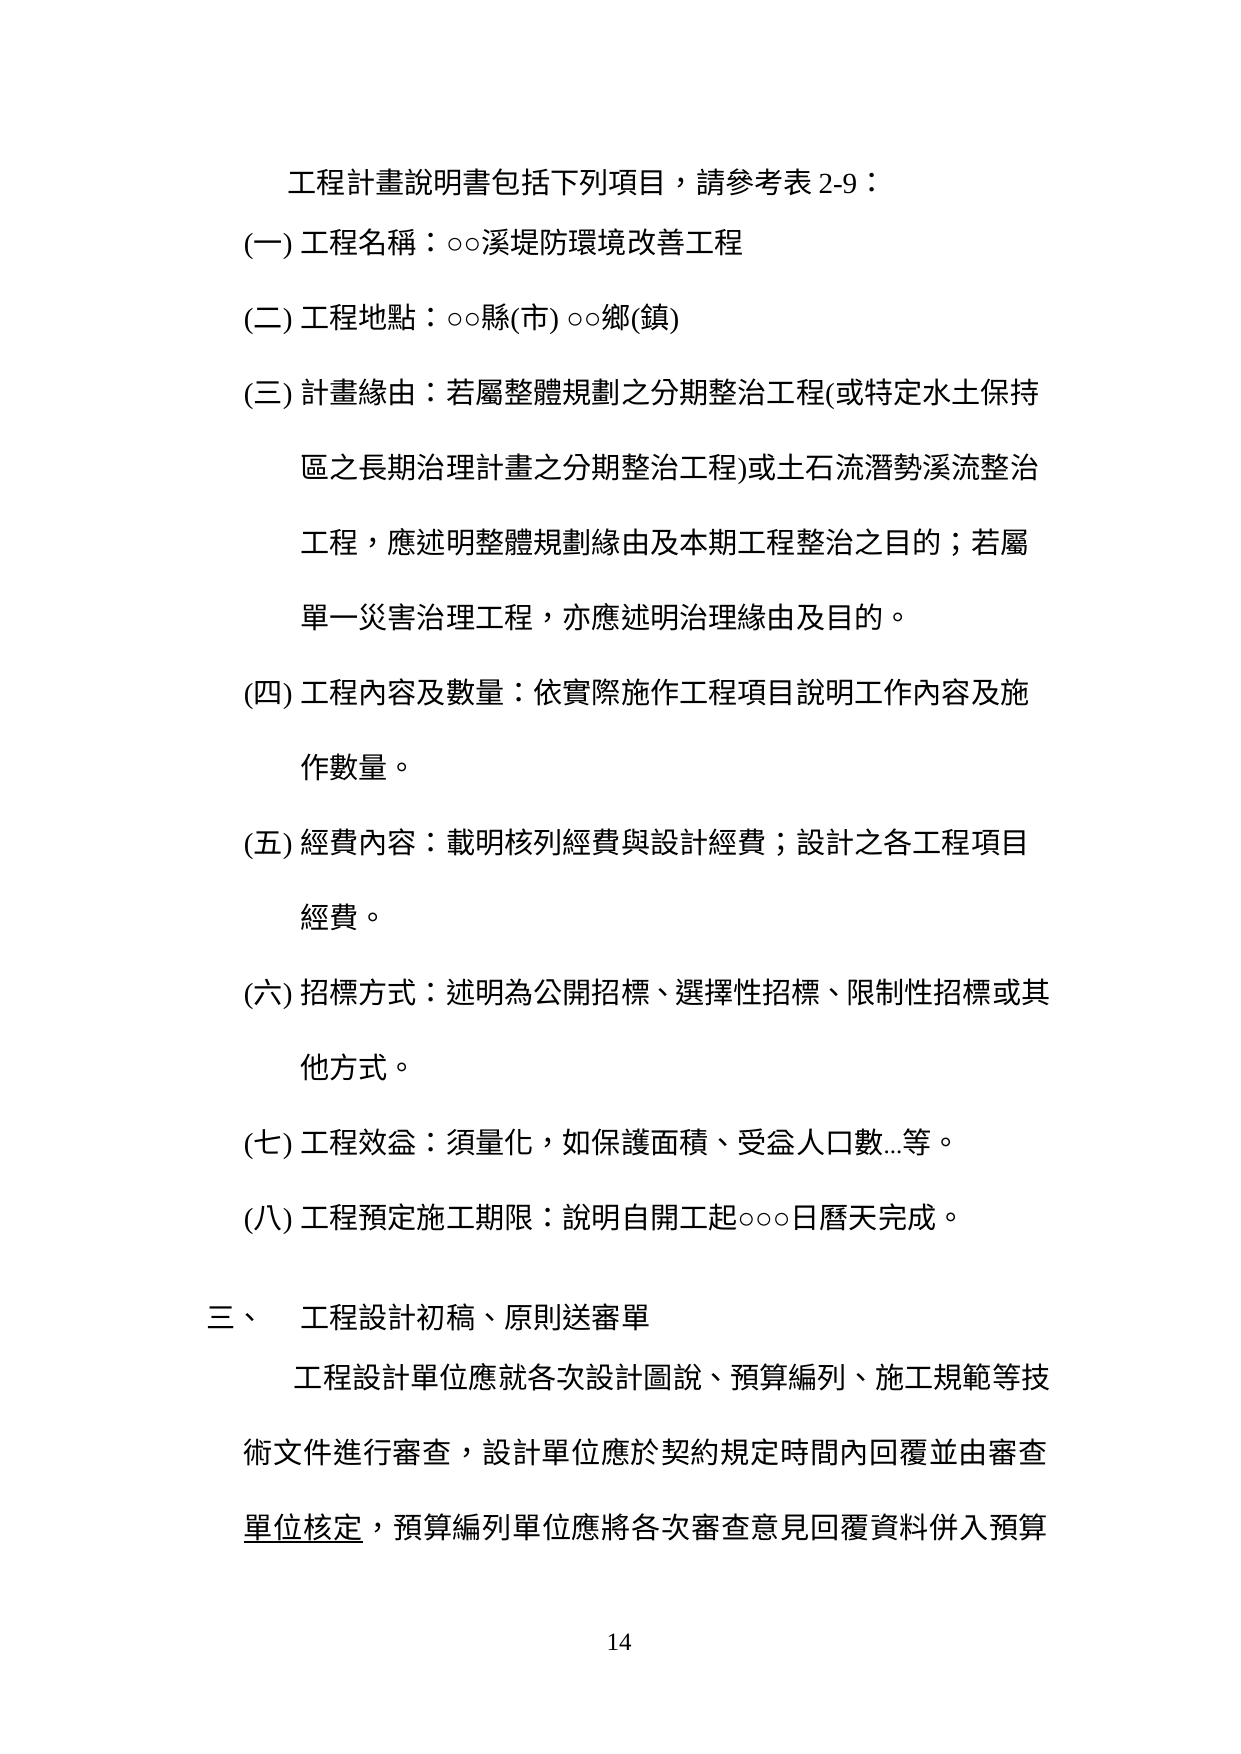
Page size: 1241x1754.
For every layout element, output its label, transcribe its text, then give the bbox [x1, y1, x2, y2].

list 工程內容及數量：依實際施作工程項目說明工作內容及施作數量。 [244, 653, 1050, 803]
text 工程計畫說明書包括下列項目，請參考表2-9： [237, 155, 1050, 203]
text 工程設計單位應就各次設計圖說、預算編列、施工規範等技術文件進行審查，設計單位應於契約規定時間內回覆並由審查單位核定，預算編列單位應將各次審查意見回覆資料併入預算 [244, 1338, 1050, 1563]
list 工程效益：須量化，如保護面積、受益人口數...等。 [244, 1103, 1050, 1178]
list 工程預定施工期限：說明自開工起○○○日曆天完成。 [244, 1178, 1050, 1253]
list 招標方式：述明為公開招標、選擇性招標、限制性招標或其他方式。 [244, 953, 1050, 1103]
list 工程名稱：○○溪堤防環境改善工程 [244, 203, 1050, 278]
list 工程設計初稿、原則送審單 [206, 1291, 1050, 1338]
list 計畫緣由：若屬整體規劃之分期整治工程(或特定水土保持區之長期治理計畫之分期整治工程)或土石流潛勢溪流整治工程，應述明整體規劃緣由及本期工程整治之目的；若屬單一災害治理工程，亦應述明治理緣由及目的。 [244, 353, 1050, 653]
list 經費內容：載明核列經費與設計經費；設計之各工程項目經費。 [244, 803, 1050, 953]
list 工程地點：○○縣(市) ○○鄉(鎮) [244, 278, 1050, 353]
